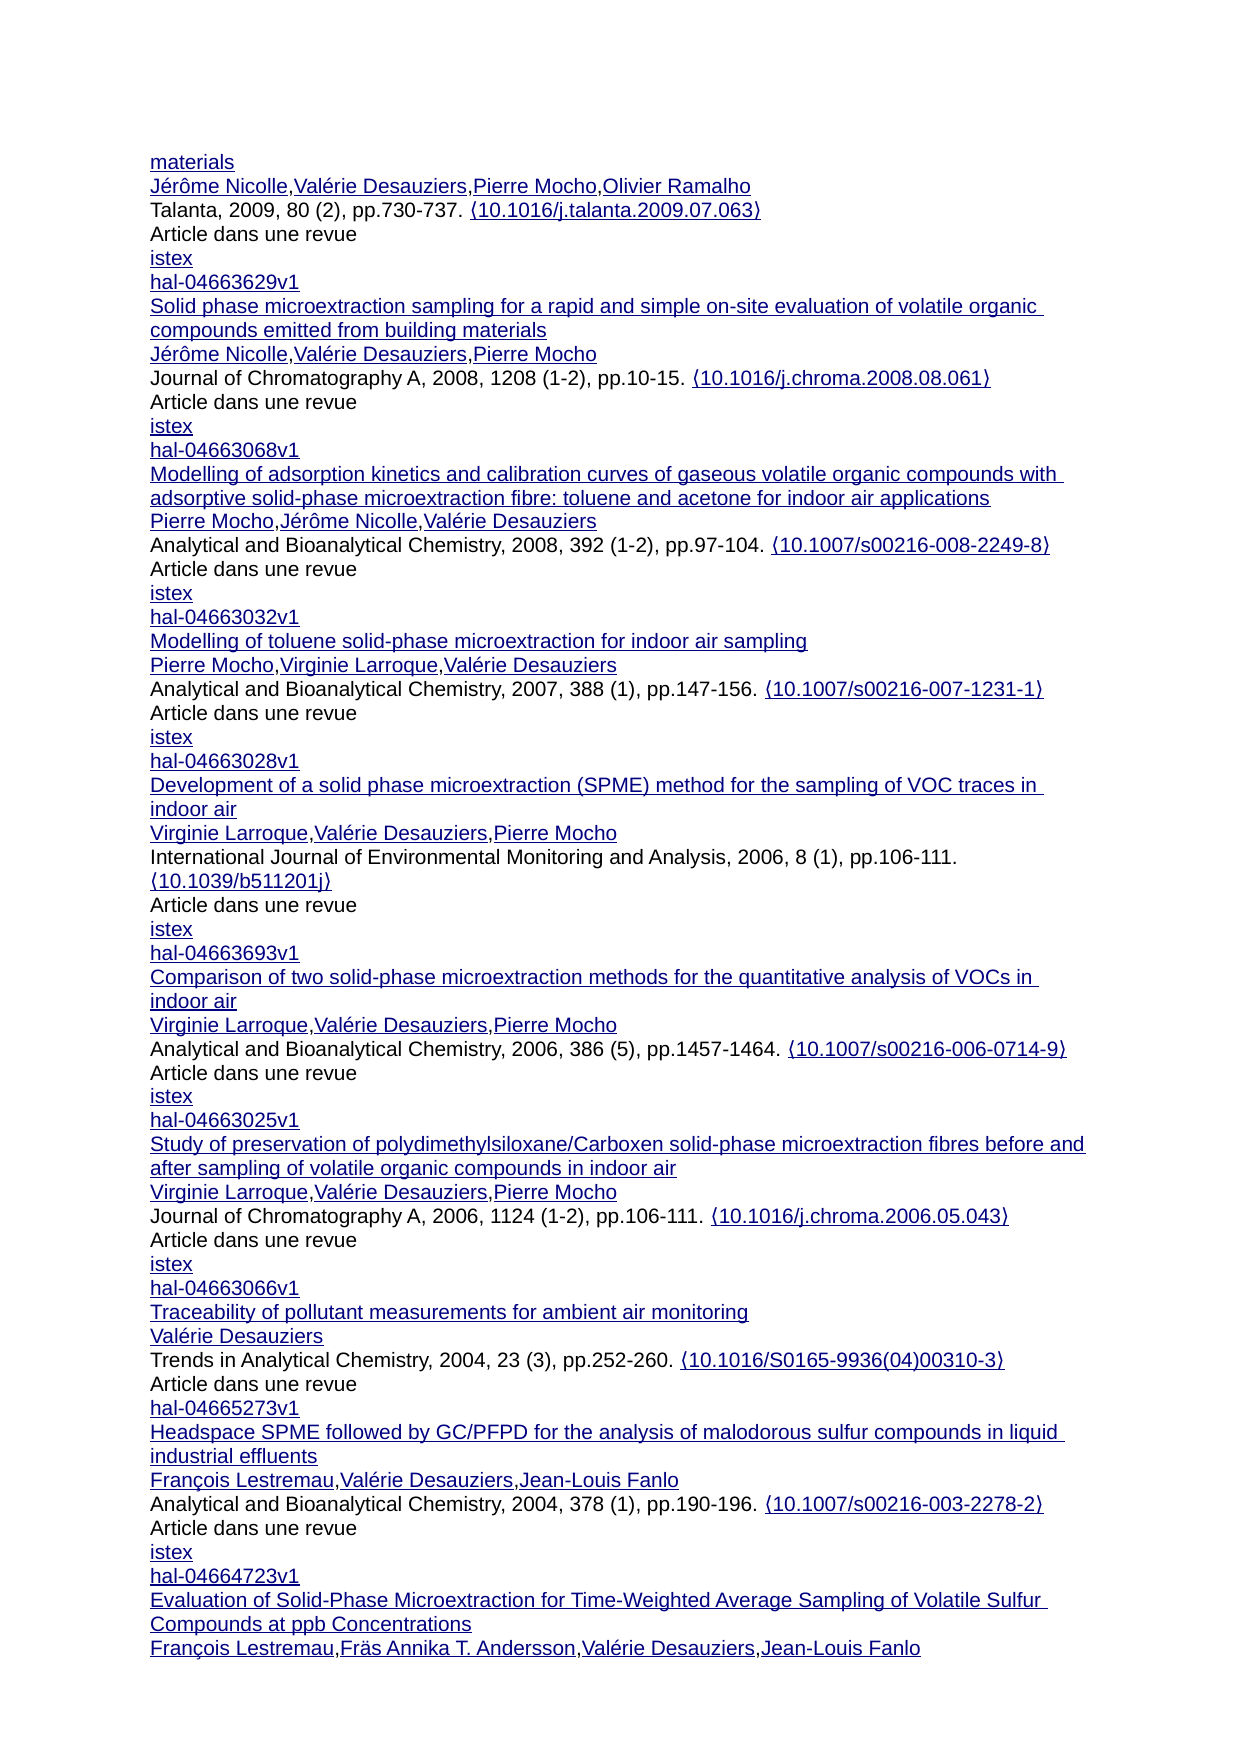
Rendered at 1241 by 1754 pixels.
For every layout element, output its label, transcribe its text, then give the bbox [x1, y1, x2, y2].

table_cell Headspace SPME followed by GC/PFPD for the analysis of malodorous sulfur compounds in liquid industrial effluents François Lestremau,Valérie Desauziers,Jean-Louis Fanlo Analytical and Bioanalytical Chemistry, 2004, 378 (1), pp.190-196. ⟨10.1007/s00216-003-2278-2⟩ Article dans une revue istex hal-04664723v1 [150, 1420, 1090, 1587]
table_cell Solid phase microextraction sampling for a rapid and simple on-site evaluation of volatile organic compounds emitted from building materials Jérôme Nicolle,Valérie Desauziers,Pierre Mocho Journal of Chromatography A, 2008, 1208 (1-2), pp.10-15. ⟨10.1016/j.chroma.2008.08.061⟩ Article dans une revue istex hal-04663068v1 [150, 294, 1090, 461]
table_cell Evaluation of Solid-Phase Microextraction for Time-Weighted Average Sampling of Volatile Sulfur Compounds at ppb Concentrations François Lestremau,Fräs Annika T. Andersson,Valérie Desauziers,Jean-Louis Fanlo [150, 1588, 1090, 1659]
table_cell Study of preservation of polydimethylsiloxane/Carboxen solid-phase microextraction fibres before and after sampling of volatile organic compounds in indoor air Virginie Larroque,Valérie Desauziers,Pierre Mocho Journal of Chromatography A, 2006, 1124 (1-2), pp.106-111. ⟨10.1016/j.chroma.2006.05.043⟩ Article dans une revue istex hal-04663066v1 [150, 1132, 1090, 1300]
table_cell Modelling of toluene solid-phase microextraction for indoor air sampling Pierre Mocho,Virginie Larroque,Valérie Desauziers Analytical and Bioanalytical Chemistry, 2007, 388 (1), pp.147-156. ⟨10.1007/s00216-007-1231-1⟩ Article dans une revue istex hal-04663028v1 [150, 629, 1090, 773]
table_cell Development of a solid phase microextraction (SPME) method for the sampling of VOC traces in indoor air Virginie Larroque,Valérie Desauziers,Pierre Mocho International Journal of Environmental Monitoring and Analysis, 2006, 8 (1), pp.106-111. ⟨10.1039/b511201j⟩ Article dans une revue istex hal-04663693v1 [150, 773, 1090, 964]
table_cell Traceability of pollutant measurements for ambient air monitoring Valérie Desauziers Trends in Analytical Chemistry, 2004, 23 (3), pp.252-260. ⟨10.1016/S0165-9936(04)00310-3⟩ Article dans une revue hal-04665273v1 [150, 1300, 1090, 1420]
table_cell Comparison of two solid-phase microextraction methods for the quantitative analysis of VOCs in indoor air Virginie Larroque,Valérie Desauziers,Pierre Mocho Analytical and Bioanalytical Chemistry, 2006, 386 (5), pp.1457-1464. ⟨10.1007/s00216-006-0714-9⟩ Article dans une revue istex hal-04663025v1 [150, 965, 1090, 1132]
table_cell Modelling of adsorption kinetics and calibration curves of gaseous volatile organic compounds with adsorptive solid-phase microextraction fibre: toluene and acetone for indoor air applications Pierre Mocho,Jérôme Nicolle,Valérie Desauziers Analytical and Bioanalytical Chemistry, 2008, 392 (1-2), pp.97-104. ⟨10.1007/s00216-008-2249-8⟩ Article dans une revue istex hal-04663032v1 [150, 461, 1090, 629]
table_cell materials Jérôme Nicolle,Valérie Desauziers,Pierre Mocho,Olivier Ramalho Talanta, 2009, 80 (2), pp.730-737. ⟨10.1016/j.talanta.2009.07.063⟩ Article dans une revue istex hal-04663629v1 [150, 150, 1090, 294]
